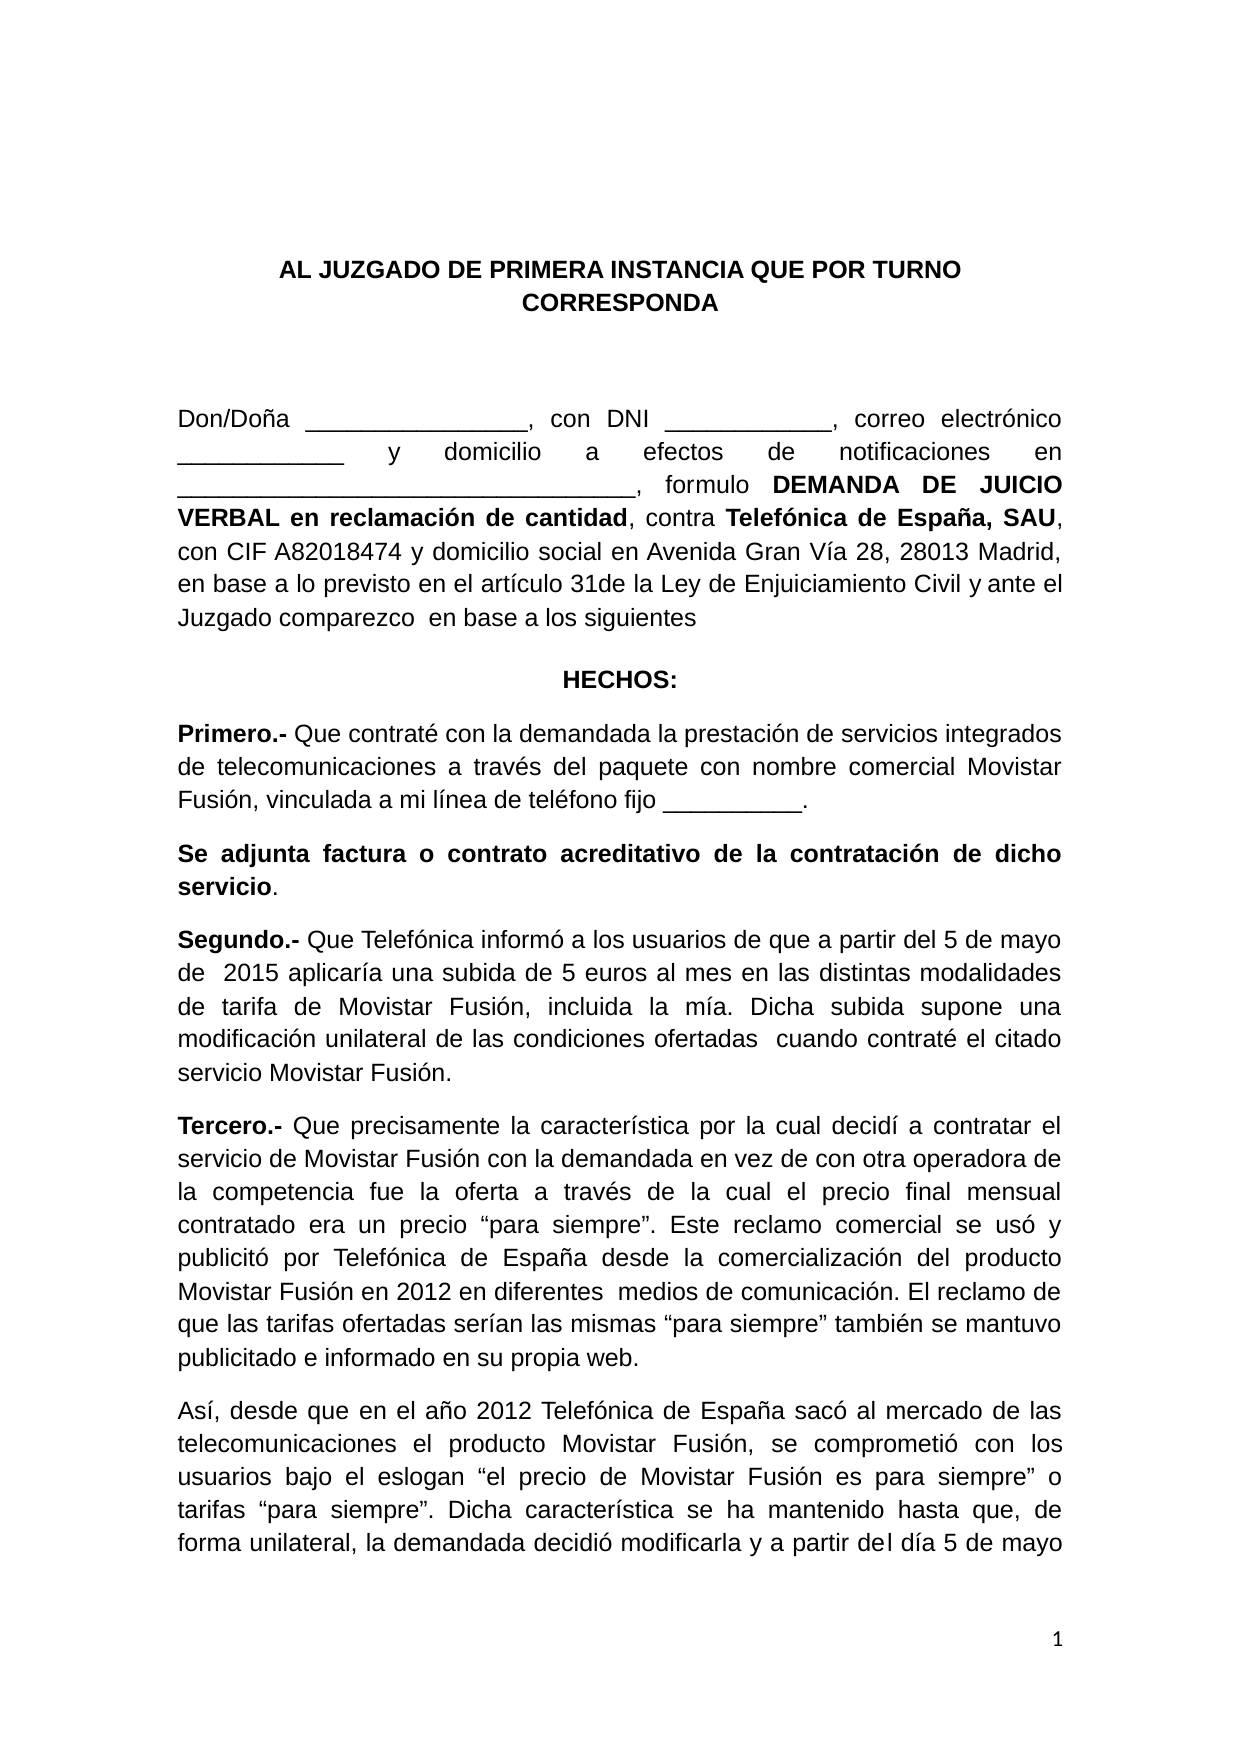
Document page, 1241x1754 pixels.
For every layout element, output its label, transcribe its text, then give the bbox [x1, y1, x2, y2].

text Segundo.- Que Telefónica informó a los usuarios de que a partir del 5 de mayo de 2015 aplicaría una subida de 5 euros al mes en las distintas modalidades de tarifa de Movistar Fusión, incluida la mía. Dicha subida supone una modificación unilateral de las condiciones ofertadas cuando contraté el citado servicio Movistar Fusión. [177, 925, 1063, 1086]
text AL JUZGADO DE PRIMERA INSTANCIA QUE POR TURNO CORRESPONDA [177, 255, 1063, 317]
text Se adjunta factura o contrato acreditativo de la contratación de dicho servicio. [177, 838, 1063, 900]
text Primero.- Que contraté con la demandada la prestación de servicios integrados de telecomunicaciones a través del paquete con nombre comercial Movistar Fusión, vinculada a mi línea de teléfono fijo __________. [177, 719, 1063, 813]
text HECHOS: [177, 665, 1063, 693]
text Tercero.- Que precisamente la característica por la cual decidí a contratar el servicio de Movistar Fusión con la demandada en vez de con otra operadora de la competencia fue la oferta a través de la cual el precio final mensual contratado era un precio “para siempre”. Este reclamo comercial se usó y publicitó por Telefónica de España desde la comercialización del producto Movistar Fusión en 2012 en diferentes medios de comunicación. El reclamo de que las tarifas ofertadas serían las mismas “para siempre” también se mantuvo publicitado e informado en su propia web. [177, 1111, 1063, 1371]
text Así, desde que en el año 2012 Telefónica de España sacó al mercado de las telecomunicaciones el producto Movistar Fusión, se comprometió con los usuarios bajo el eslogan “el precio de Movistar Fusión es para siempre” o tarifas “para siempre”. Dicha característica se ha mantenido hasta que, de forma unilateral, la demandada decidió modificarla y a partir del día 5 de mayo [177, 1396, 1063, 1557]
text Don/Doña ________________, con DNI ____________, correo electrónico ____________ y domicilio a efectos de notificaciones en _________________________________, formulo DEMANDA DE JUICIO VERBAL en reclamación de cantidad, contra Telefónica de España, SAU, con CIF A82018474 y domicilio social en Avenida Gran Vía 28, 28013 Madrid, en base a lo previsto en el artículo 31de la Ley de Enjuiciamiento Civil y ante el Juzgado comparezco en base a los siguientes [177, 404, 1063, 631]
